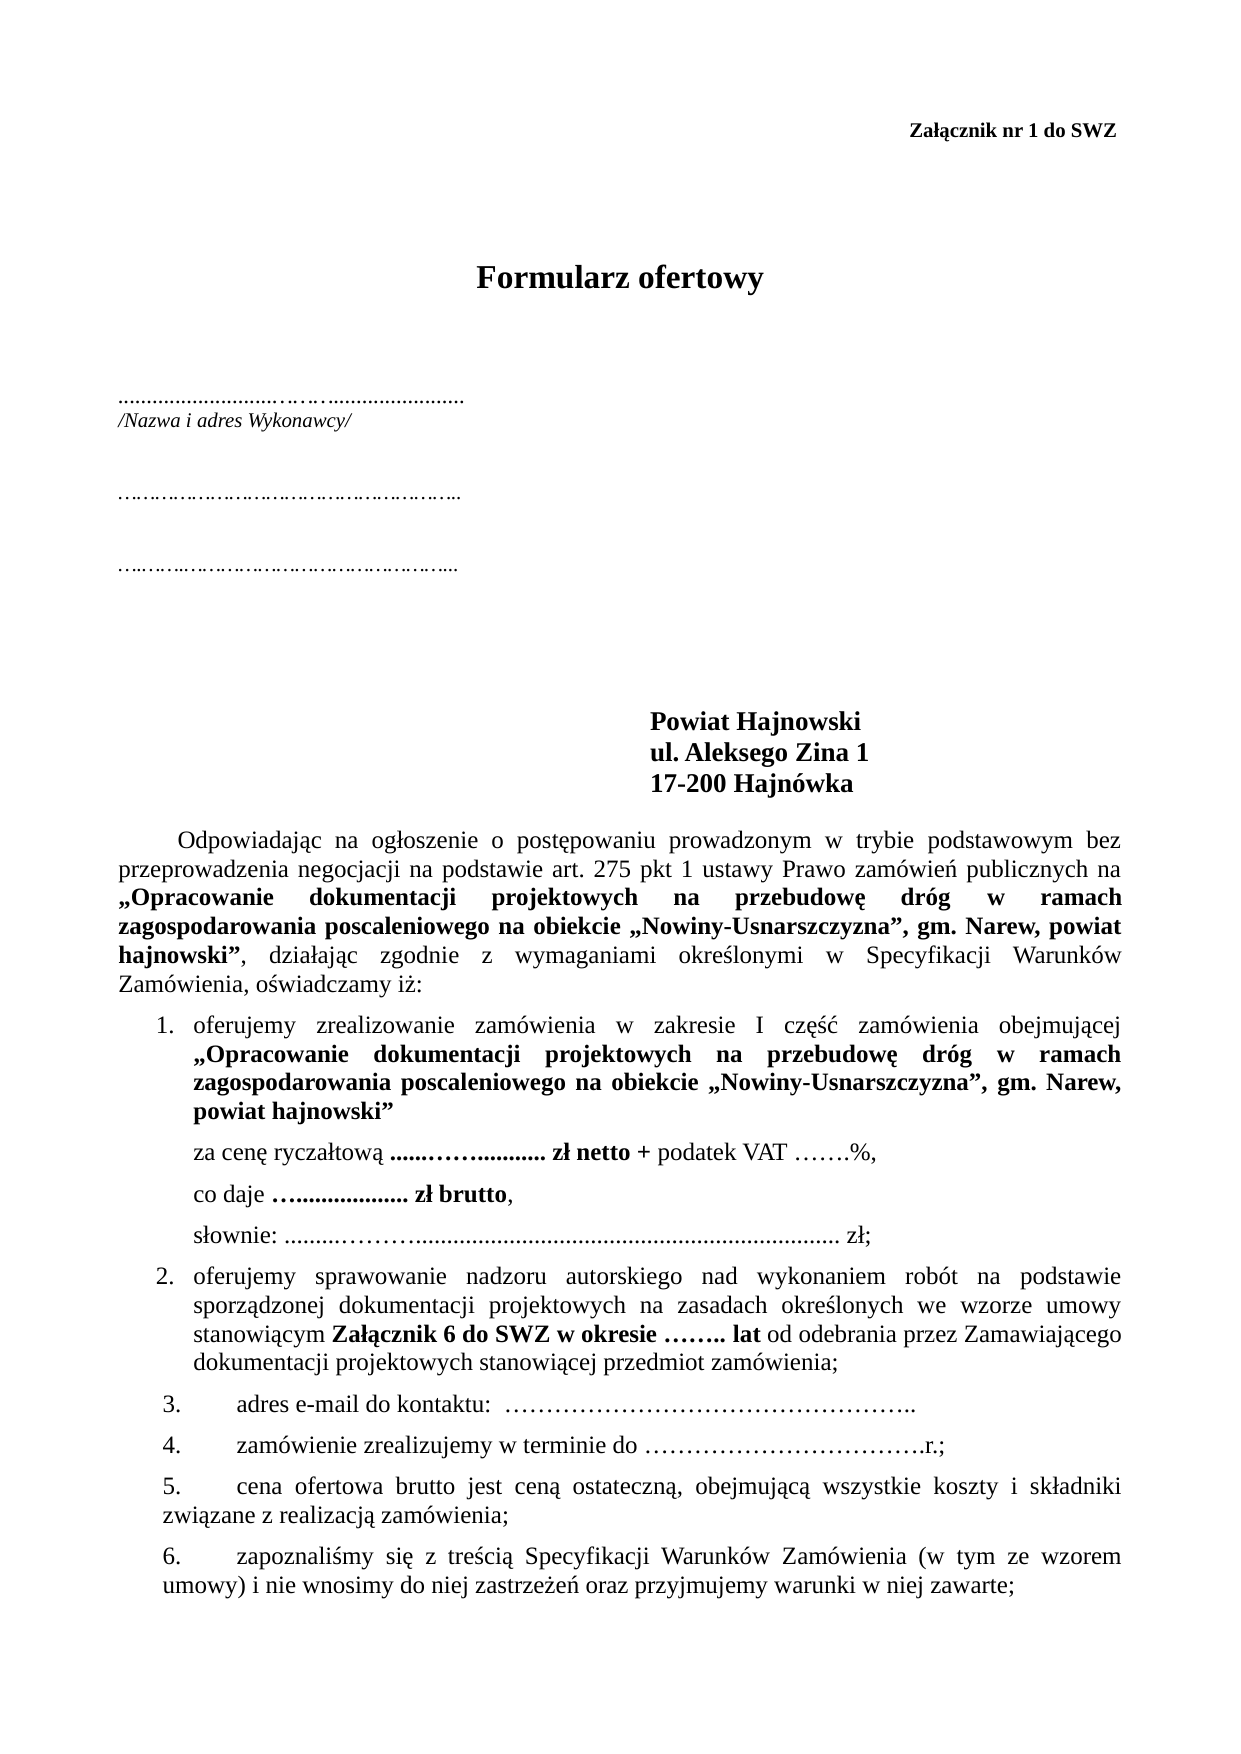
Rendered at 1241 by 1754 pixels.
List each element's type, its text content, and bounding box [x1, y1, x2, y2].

list zamówienie zrealizujemy w terminie do …………………………….r.; [162, 1430, 1122, 1459]
subtitle Załącznik nr 1 do SWZ [118, 118, 1122, 142]
text 17-200 Hajnówka [650, 767, 1122, 798]
text ……………………………………………….. [118, 480, 1122, 504]
text Odpowiadając na ogłoszenie o postępowaniu prowadzonym w trybie podstawowym bez przeprowadzenia negocjacji na podstawie art. 275 pkt 1 ustawy Prawo zamówień publicznych na „Opracowanie dokumentacji projektowych na przebudowę dróg w ramach zagospodarowania poscaleniowego na obiekcie „Nowiny-Usnarszczyzna”, gm. Narew, powiat hajnowski”, działając zgodnie z wymaganiami określonymi w Specyfikacji Warunków Zamówienia, oświadczamy iż: [118, 825, 1122, 997]
text ul. Aleksego Zina 1 [650, 736, 1122, 767]
text ….…….……………………………………... [118, 552, 1122, 576]
text /Nazwa i adres Wykonawcy/ [118, 408, 1122, 432]
text Powiat Hajnowski [650, 705, 1122, 736]
list zapoznaliśmy się z treścią Specyfikacji Warunków Zamówienia (w tym ze wzorem umowy) i nie wnosimy do niej zastrzeżeń oraz przyjmujemy warunki w niej zawarte; [162, 1541, 1122, 1599]
list cena ofertowa brutto jest ceną ostateczną, obejmującą wszystkie koszty i składniki związane z realizacją zamówienia; [162, 1471, 1122, 1529]
list za cenę ryczałtową ......……........... zł netto + podatek VAT …….%, [156, 1137, 1122, 1166]
list co daje ….................. zł brutto, [156, 1179, 1122, 1207]
list adres e-mail do kontaktu: ………………………………………….. [162, 1389, 1122, 1417]
text ...........................………....................... [118, 371, 1122, 408]
list słownie: .........……….................................................................... zł; [156, 1220, 1122, 1249]
list oferujemy sprawowanie nadzoru autorskiego nad wykonaniem robót na podstawie sporządzonej dokumentacji projektowych na zasadach określonych we wzorze umowy stanowiącym Załącznik 6 do SWZ w okresie …….. lat od odebrania przez Zamawiającego dokumentacji projektowych stanowiącej przedmiot zamówienia; [156, 1261, 1122, 1376]
list oferujemy zrealizowanie zamówienia w zakresie I część zamówienia obejmującej „Opracowanie dokumentacji projektowych na przebudowę dróg w ramach zagospodarowania poscaleniowego na obiekcie „Nowiny-Usnarszczyzna”, gm. Narew, powiat hajnowski” [156, 1010, 1122, 1125]
subtitle Formularz ofertowy [118, 257, 1122, 296]
